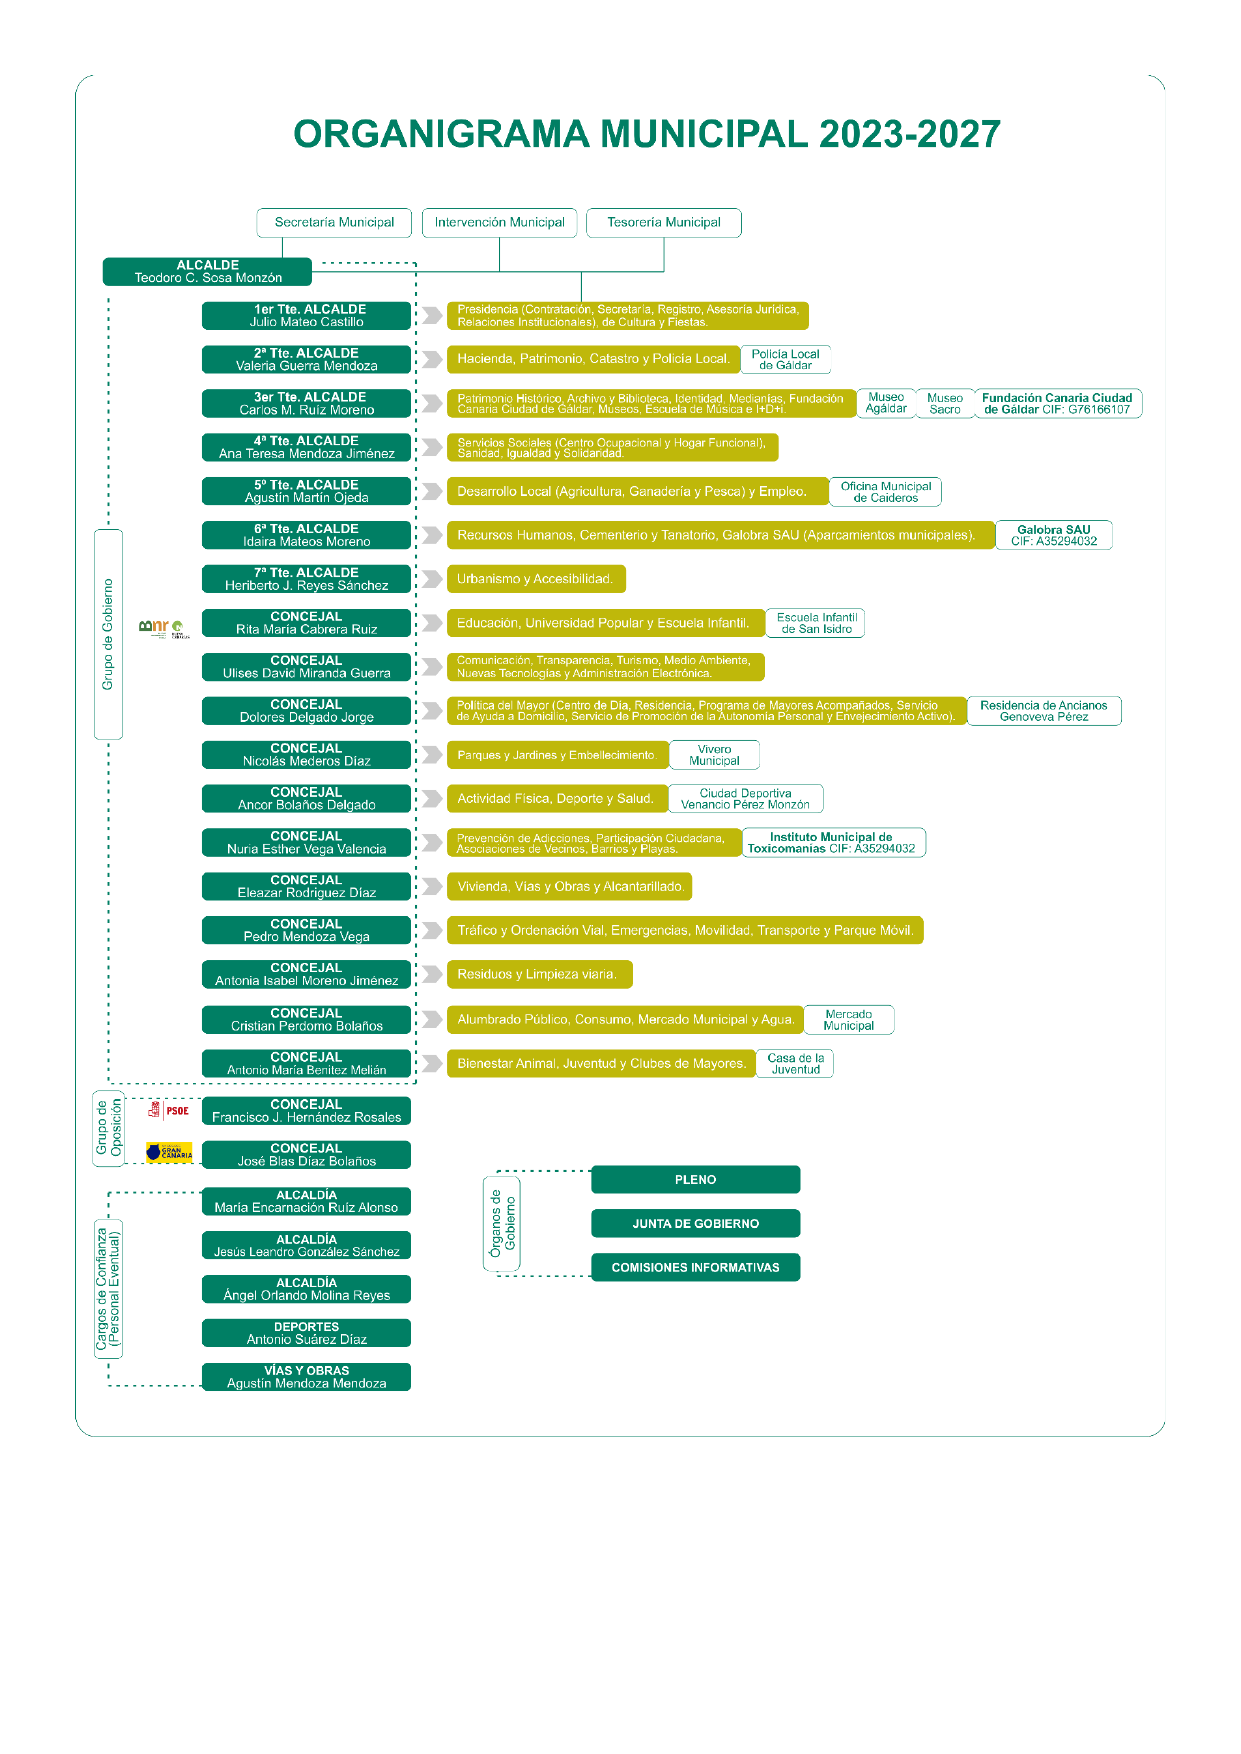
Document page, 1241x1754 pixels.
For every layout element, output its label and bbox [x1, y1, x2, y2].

picture [75, 75, 1166, 1437]
